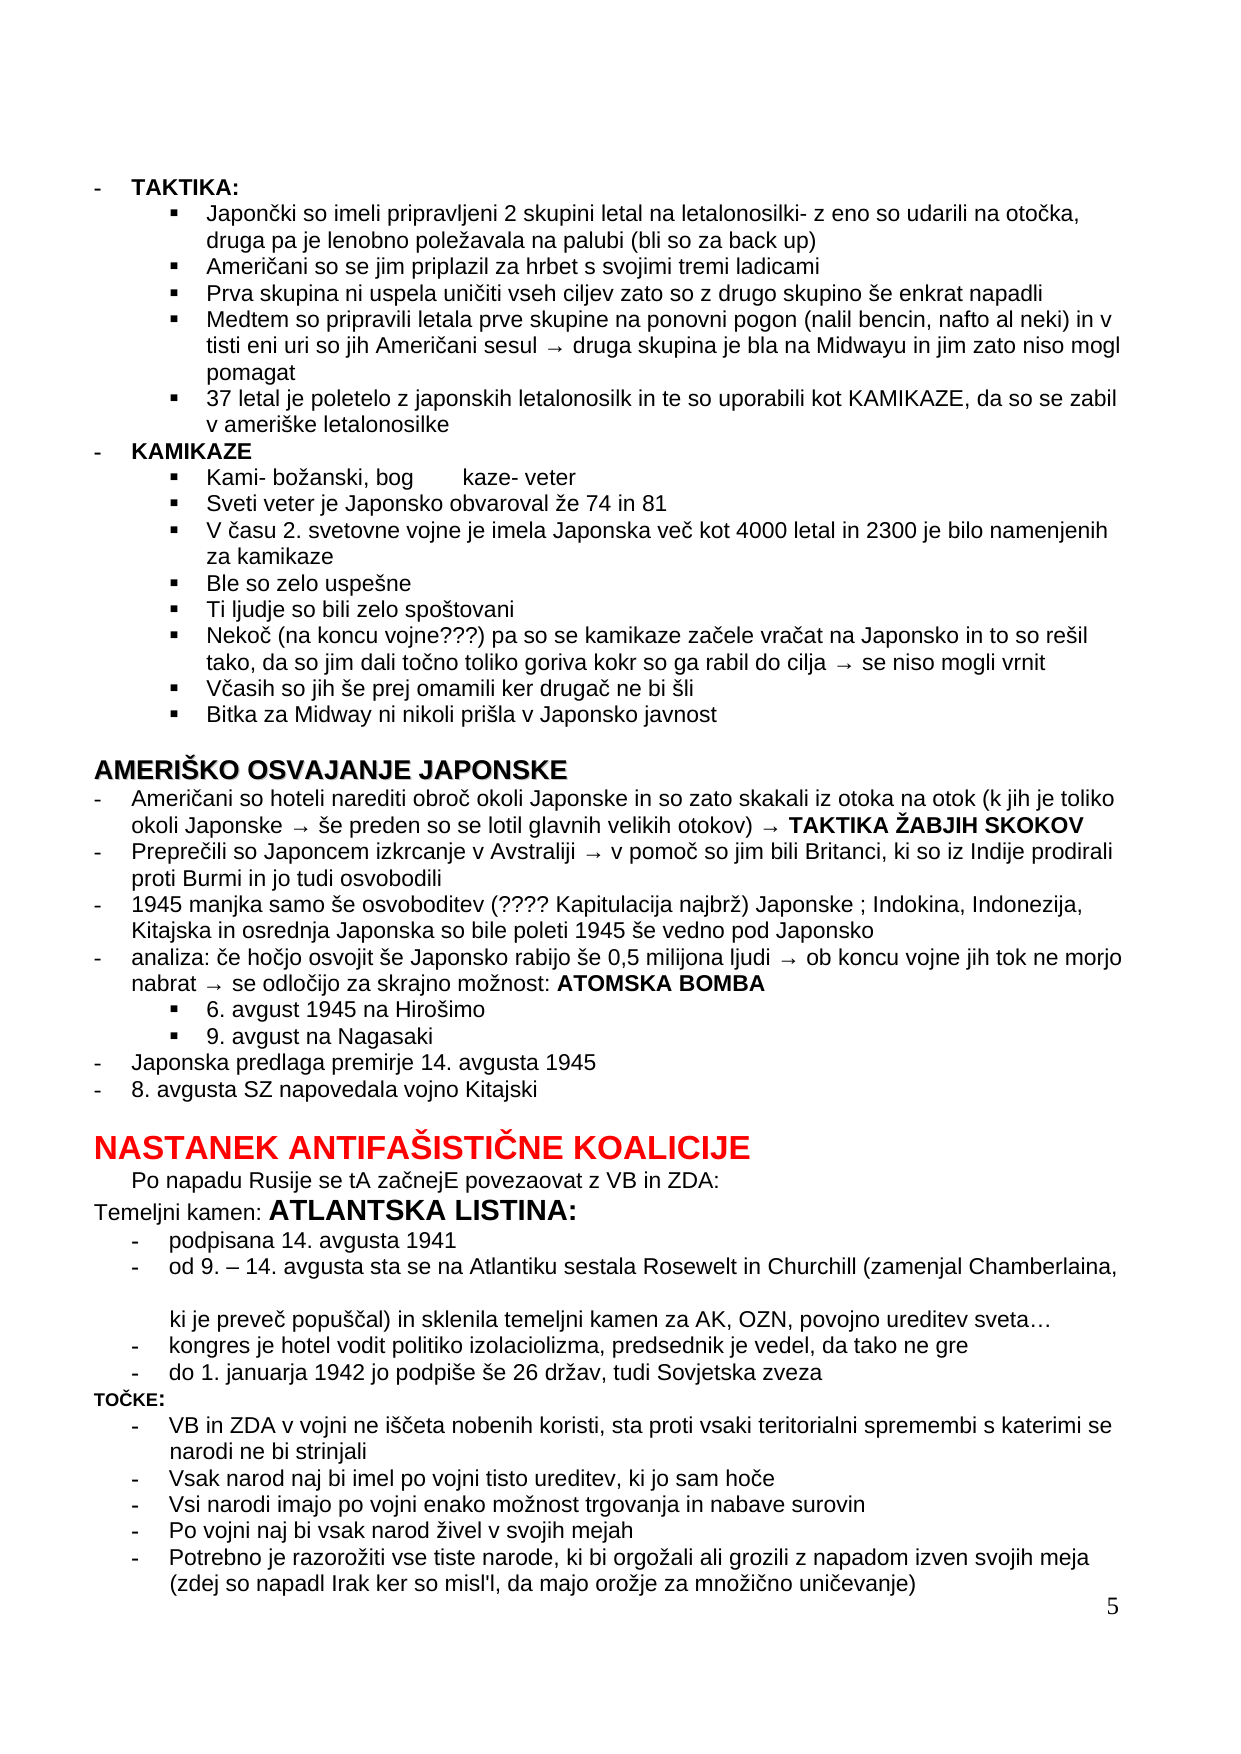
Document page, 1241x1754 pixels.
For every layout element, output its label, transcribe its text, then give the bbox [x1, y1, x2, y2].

text točke: [94, 1385, 1125, 1412]
list Japončki so imeli pripravljeni 2 skupini letal na letalonosilki- z eno so udarili na otočka, druga pa je lenobno poležavala na palubi (bli so za back up) [169, 200, 1125, 253]
list Bitka za Midway ni nikoli prišla v Japonsko javnost [169, 701, 1125, 728]
list Američani so se jim priplazil za hrbet s svojimi tremi ladicami [169, 253, 1125, 279]
text Temeljni kamen: ATLANTSKA LISTINA: [94, 1193, 1125, 1227]
list od 9. – 14. avgusta sta se na Atlantiku sestala Rosewelt in Churchill (zamenjal Chamberlaina, ki je preveč popuščal) in sklenila temeljni kamen za AK, OZN, povojno ureditev sveta… [131, 1253, 1125, 1332]
list analiza: če hočjo osvojit še Japonsko rabijo še 0,5 milijona ljudi → ob koncu vojne jih tok ne morjo nabrat → se odločijo za skrajno možnost: ATOMSKA BOMBA [94, 944, 1125, 996]
text Po napadu Rusije se tA začnejE povezaovat z VB in ZDA: [131, 1167, 1125, 1193]
list 1945 manjka samo še osvoboditev (???? Kapitulacija najbrž) Japonske ; Indokina, Indonezija, Kitajska in osrednja Japonska so bile poleti 1945 še vedno pod Japonsko [94, 891, 1125, 944]
list Japonska predlaga premirje 14. avgusta 1945 [94, 1049, 1125, 1076]
list VB in ZDA v vojni ne iščeta nobenih koristi, sta proti vsaki teritorialni spremembi s katerimi se narodi ne bi strinjali [131, 1412, 1125, 1464]
list Nekoč (na koncu vojne???) pa so se kamikaze začele vračat na Japonsko in to so rešil tako, da so jim dali točno toliko goriva kokr so ga rabil do cilja → se niso mogli vrnit [169, 622, 1125, 675]
list Američani so hoteli narediti obroč okoli Japonske in so zato skakali iz otoka na otok (k jih je toliko okoli Japonske → še preden so se lotil glavnih velikih otokov) → TAKTIKA ŽABJIH SKOKOV [94, 785, 1125, 838]
list Včasih so jih še prej omamili ker drugač ne bi šli [169, 675, 1125, 701]
list Sveti veter je Japonsko obvaroval že 74 in 81 [169, 490, 1125, 517]
list kongres je hotel vodit politiko izolaciolizma, predsednik je vedel, da tako ne gre [131, 1332, 1125, 1359]
list Vsak narod naj bi imel po vojni tisto ureditev, ki jo sam hoče [131, 1464, 1125, 1491]
list V času 2. svetovne vojne je imela Japonska več kot 4000 letal in 2300 je bilo namenjenih za kamikaze [169, 517, 1125, 569]
subtitle NASTANEK ANTIFAŠISTIČNE KOALICIJE [94, 1128, 1125, 1167]
list podpisana 14. avgusta 1941 [131, 1227, 1125, 1253]
list Preprečili so Japoncem izkrcanje v Avstraliji → v pomoč so jim bili Britanci, ki so iz Indije prodirali proti Burmi in jo tudi osvobodili [94, 838, 1125, 891]
list 9. avgust na Nagasaki [169, 1023, 1125, 1049]
list 8. avgusta SZ napovedala vojno Kitajski [94, 1076, 1125, 1102]
list Po vojni naj bi vsak narod živel v svojih mejah [131, 1517, 1125, 1544]
list 37 letal je poletelo z japonskih letalonosilk in te so uporabili kot KAMIKAZE, da so se zabil v ameriške letalonosilke [169, 385, 1125, 438]
list Kami- božanski, bog kaze- veter [169, 464, 1125, 490]
list KAMIKAZE [94, 438, 1125, 464]
list Ti ljudje so bili zelo spoštovani [169, 596, 1125, 622]
list 6. avgust 1945 na Hirošimo [169, 996, 1125, 1023]
list Prva skupina ni uspela uničiti vseh ciljev zato so z drugo skupino še enkrat napadli [169, 279, 1125, 306]
list Vsi narodi imajo po vojni enako možnost trgovanja in nabave surovin [131, 1491, 1125, 1517]
list Ble so zelo uspešne [169, 569, 1125, 596]
list TAKTIKA: [94, 174, 1125, 200]
list do 1. januarja 1942 jo podpiše še 26 držav, tudi Sovjetska zveza [131, 1359, 1125, 1385]
list Potrebno je razorožiti vse tiste narode, ki bi orgožali ali grozili z napadom izven svojih meja (zdej so napadl Irak ker so misl'l, da majo orožje za množično uničevanje) [131, 1544, 1125, 1597]
subtitle AMERIŠKO OSVAJANJE JAPONSKE [94, 754, 1125, 785]
list Medtem so pripravili letala prve skupine na ponovni pogon (nalil bencin, nafto al neki) in v tisti eni uri so jih Američani sesul → druga skupina je bla na Midwayu in jim zato niso mogl pomagat [169, 306, 1125, 385]
